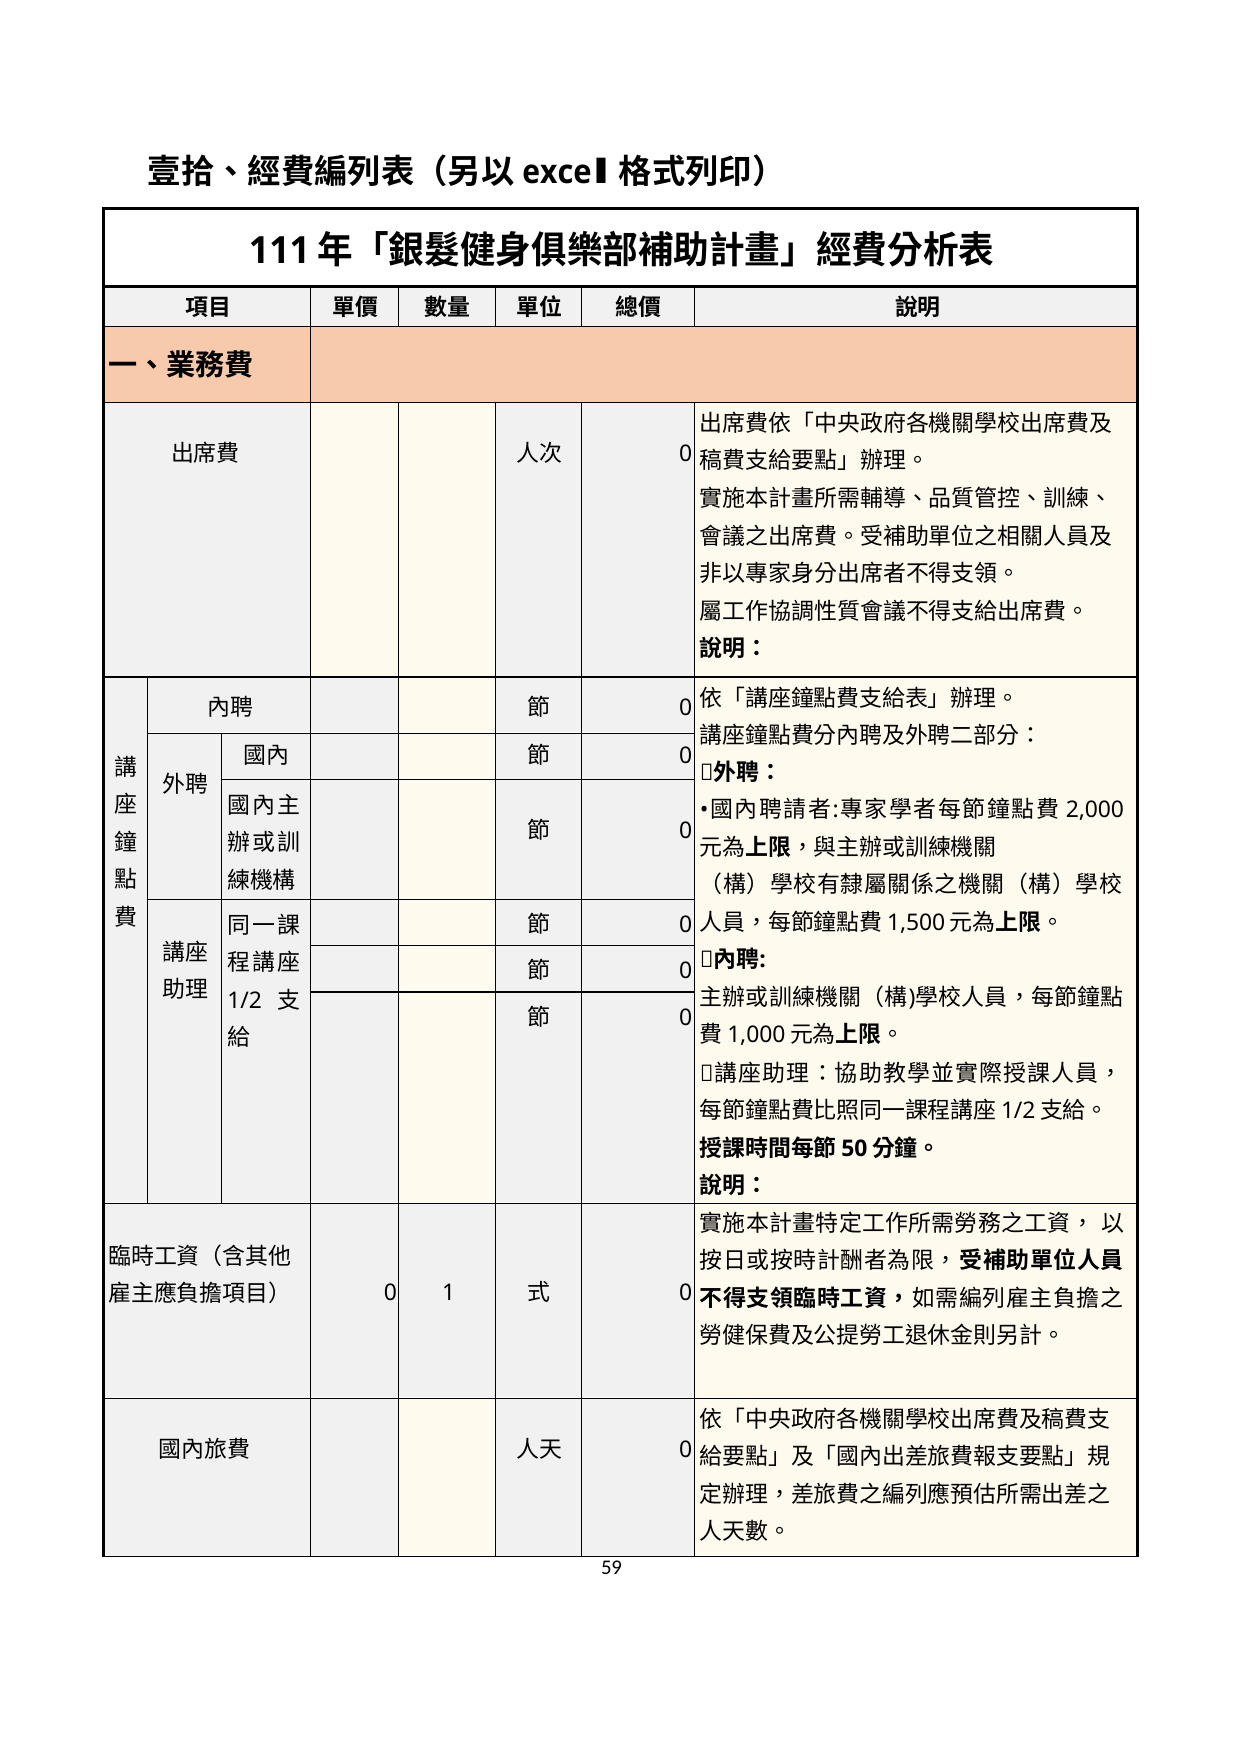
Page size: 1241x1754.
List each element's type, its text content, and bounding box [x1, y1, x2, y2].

table_cell 0 [582, 900, 694, 945]
table_cell 0 [582, 403, 694, 676]
table_cell [399, 900, 495, 945]
text 壹拾、經費編列表（另以 excel 格式列印） [148, 132, 1075, 207]
table_cell 0 [582, 780, 694, 899]
table_cell [311, 403, 398, 676]
table_cell [311, 327, 1136, 402]
table_cell [311, 780, 398, 899]
table_cell 依「中央政府各機關學校出席費及稿費支給要點」及「國內出差旅費報支要點」規定辦理，差旅費之編列應預估所需出差之人天數。 [695, 1399, 1136, 1556]
table_cell [311, 900, 398, 945]
table_cell 1 [399, 1204, 495, 1397]
table_cell 節 [496, 900, 581, 945]
table_cell [399, 993, 495, 1202]
table_cell 一、業務費 [105, 327, 310, 402]
table_cell [399, 678, 495, 732]
table_cell 節 [496, 734, 581, 779]
table_cell 數量 [399, 288, 495, 326]
table_cell 臨時工資（含其他雇主應負擔項目） [105, 1204, 310, 1397]
table_cell 節 [496, 678, 581, 732]
table_cell 同一課程講座1/2 支給 [222, 900, 310, 1202]
table_cell 依「講座鐘點費支給表」辦理。 講座鐘點費分內聘及外聘二部分： 外聘： •國內聘請者:專家學者每節鐘點費2,000元為上限，與主辦或訓練機關 （構）學校有隸屬關係之機關（構）學校人員，每節鐘點費1,500元為上限。 內聘: 主辦或訓練機關（構)學校人員，每節鐘點費1,000元為上限。 講座助理：協助教學並實際授課人員，每節鐘點費比照同一課程講座1/2支給。 授課時間每節50分鐘。 說明： [695, 678, 1136, 1202]
table_cell [399, 946, 495, 991]
table_cell 式 [496, 1204, 581, 1397]
table_cell 說明 [695, 288, 1136, 326]
table_cell [311, 1399, 398, 1556]
table_cell 實施本計畫特定工作所需勞務之工資， 以按日或按時計酬者為限，受補助單位人員不得支領臨時工資，如需編列雇主負擔之勞健保費及公提勞工退休金則另計。 [695, 1204, 1136, 1397]
table_cell 人次 [496, 403, 581, 676]
table_cell 講座助理 [148, 900, 221, 1202]
table_cell 總價 [582, 288, 694, 326]
table_cell [399, 734, 495, 779]
table_cell 節 [496, 780, 581, 899]
table_cell 0 [582, 734, 694, 779]
table_cell [311, 993, 398, 1202]
table_cell 國內主辦或訓練機構 [222, 780, 310, 899]
table_cell [311, 734, 398, 779]
table_cell 出席費 [105, 403, 310, 676]
table_cell 項目 [105, 288, 310, 326]
table_cell 0 [582, 1399, 694, 1556]
table_cell [311, 678, 398, 732]
table_cell [399, 1399, 495, 1556]
table_cell 0 [582, 993, 694, 1202]
table_cell 國內旅費 [105, 1399, 310, 1556]
table_cell 內聘 [148, 678, 310, 732]
table_cell [311, 946, 398, 991]
table_cell 國內 [222, 734, 310, 779]
table_cell 人天 [496, 1399, 581, 1556]
table_cell 0 [582, 678, 694, 732]
table_cell 0 [582, 946, 694, 991]
table_cell 節 [496, 946, 581, 991]
table_cell 0 [311, 1204, 398, 1397]
table_cell [399, 403, 495, 676]
table_cell 節 [496, 993, 581, 1202]
table_cell 出席費依「中央政府各機關學校出席費及稿費支給要點」辦理。 實施本計畫所需輔導、品質管控、訓練、會議之出席費。受補助單位之相關人員及非以專家身分出席者不得支領。 屬工作協調性質會議不得支給出席費。 說明： [695, 403, 1136, 676]
table_cell 講座鐘點費 [105, 678, 147, 1202]
table_cell [399, 780, 495, 899]
table_cell 單位 [496, 288, 581, 326]
table_cell 外聘 [148, 734, 221, 899]
table_cell 單價 [311, 288, 398, 326]
table_header 111年「銀髮健身俱樂部補助計畫」經費分析表 [105, 210, 1136, 285]
table_cell 0 [582, 1204, 694, 1397]
